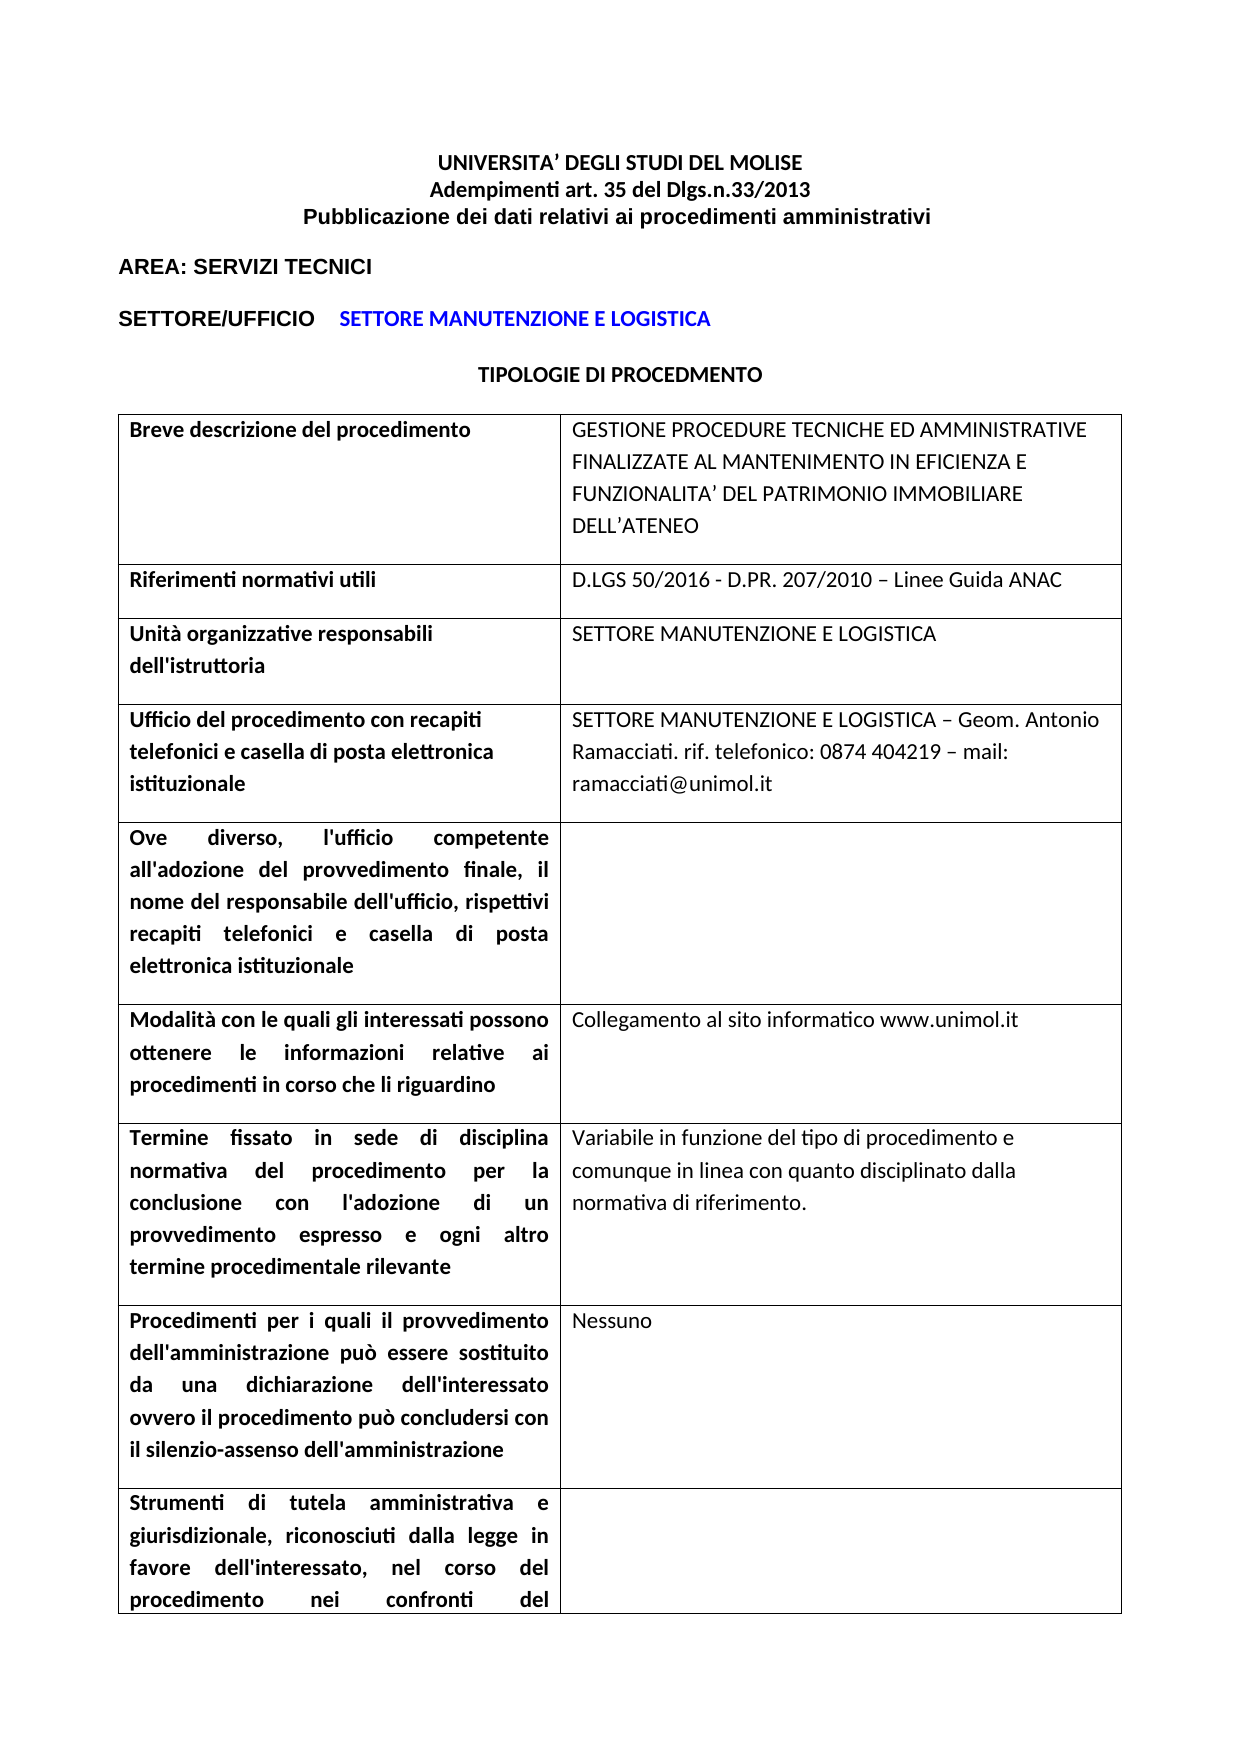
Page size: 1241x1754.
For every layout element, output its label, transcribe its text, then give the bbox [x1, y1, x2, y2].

table_header Breve descrizione del procedimento [119, 415, 560, 564]
text SETTORE/UFFICIO SETTORE MANUTENZIONE E LOGISTICA [118, 304, 1122, 332]
table_cell Nessuno [561, 1306, 1121, 1487]
table_cell Procedimenti per i quali il provvedimento dell'amministrazione può essere sostituito da una dichiarazione dell'interessato ovvero il procedimento può concludersi con il silenzio-assenso dell'amministrazione [119, 1306, 560, 1487]
table_cell [561, 1489, 1121, 1613]
text TIPOLOGIE DI PROCEDMENTO [118, 361, 1122, 388]
table_cell D.LGS 50/2016 - D.PR. 207/2010 – Linee Guida ANAC [561, 565, 1121, 618]
table_cell Variabile in funzione del tipo di procedimento e comunque in linea con quanto disciplinato dalla normativa di riferimento. [561, 1124, 1121, 1305]
text Adempimenti art. 35 del Dlgs.n.33/2013 [118, 176, 1122, 204]
table_cell Unità organizzative responsabili dell'istruttoria [119, 619, 560, 704]
table_cell SETTORE MANUTENZIONE E LOGISTICA – Geom. Antonio Ramacciati. rif. telefonico: 0874 404219 – mail: ramacciati@unimol.it [561, 705, 1121, 822]
table_cell Strumenti di tutela amministrativa e giurisdizionale, riconosciuti dalla legge in favore dell'interessato, nel corso del procedimento nei confronti del [119, 1489, 560, 1613]
table_cell Termine fissato in sede di disciplina normativa del procedimento per la conclusione con l'adozione di un provvedimento espresso e ogni altro termine procedimentale rilevante [119, 1124, 560, 1305]
table_header GESTIONE PROCEDURE TECNICHE ED AMMINISTRATIVE FINALIZZATE AL MANTENIMENTO IN EFICIENZA E FUNZIONALITA’ DEL PATRIMONIO IMMOBILIARE DELL’ATENEO [561, 415, 1121, 564]
text Pubblicazione dei dati relativi ai procedimenti amministrativi [118, 204, 1122, 229]
text AREA: SERVIZI TECNICI [118, 254, 1122, 279]
table_cell Collegamento al sito informatico www.unimol.it [561, 1005, 1121, 1122]
text UNIVERSITA’ DEGLI STUDI DEL MOLISE [118, 148, 1122, 176]
table_cell SETTORE MANUTENZIONE E LOGISTICA [561, 619, 1121, 704]
table_cell [561, 823, 1121, 1004]
table_cell Ove diverso, l'ufficio competente all'adozione del provvedimento finale, il nome del responsabile dell'ufficio, rispettivi recapiti telefonici e casella di posta elettronica istituzionale [119, 823, 560, 1004]
table_cell Ufficio del procedimento con recapiti telefonici e casella di posta elettronica istituzionale [119, 705, 560, 822]
table_cell Modalità con le quali gli interessati possono ottenere le informazioni relative ai procedimenti in corso che li riguardino [119, 1005, 560, 1122]
table_cell Riferimenti normativi utili [119, 565, 560, 618]
